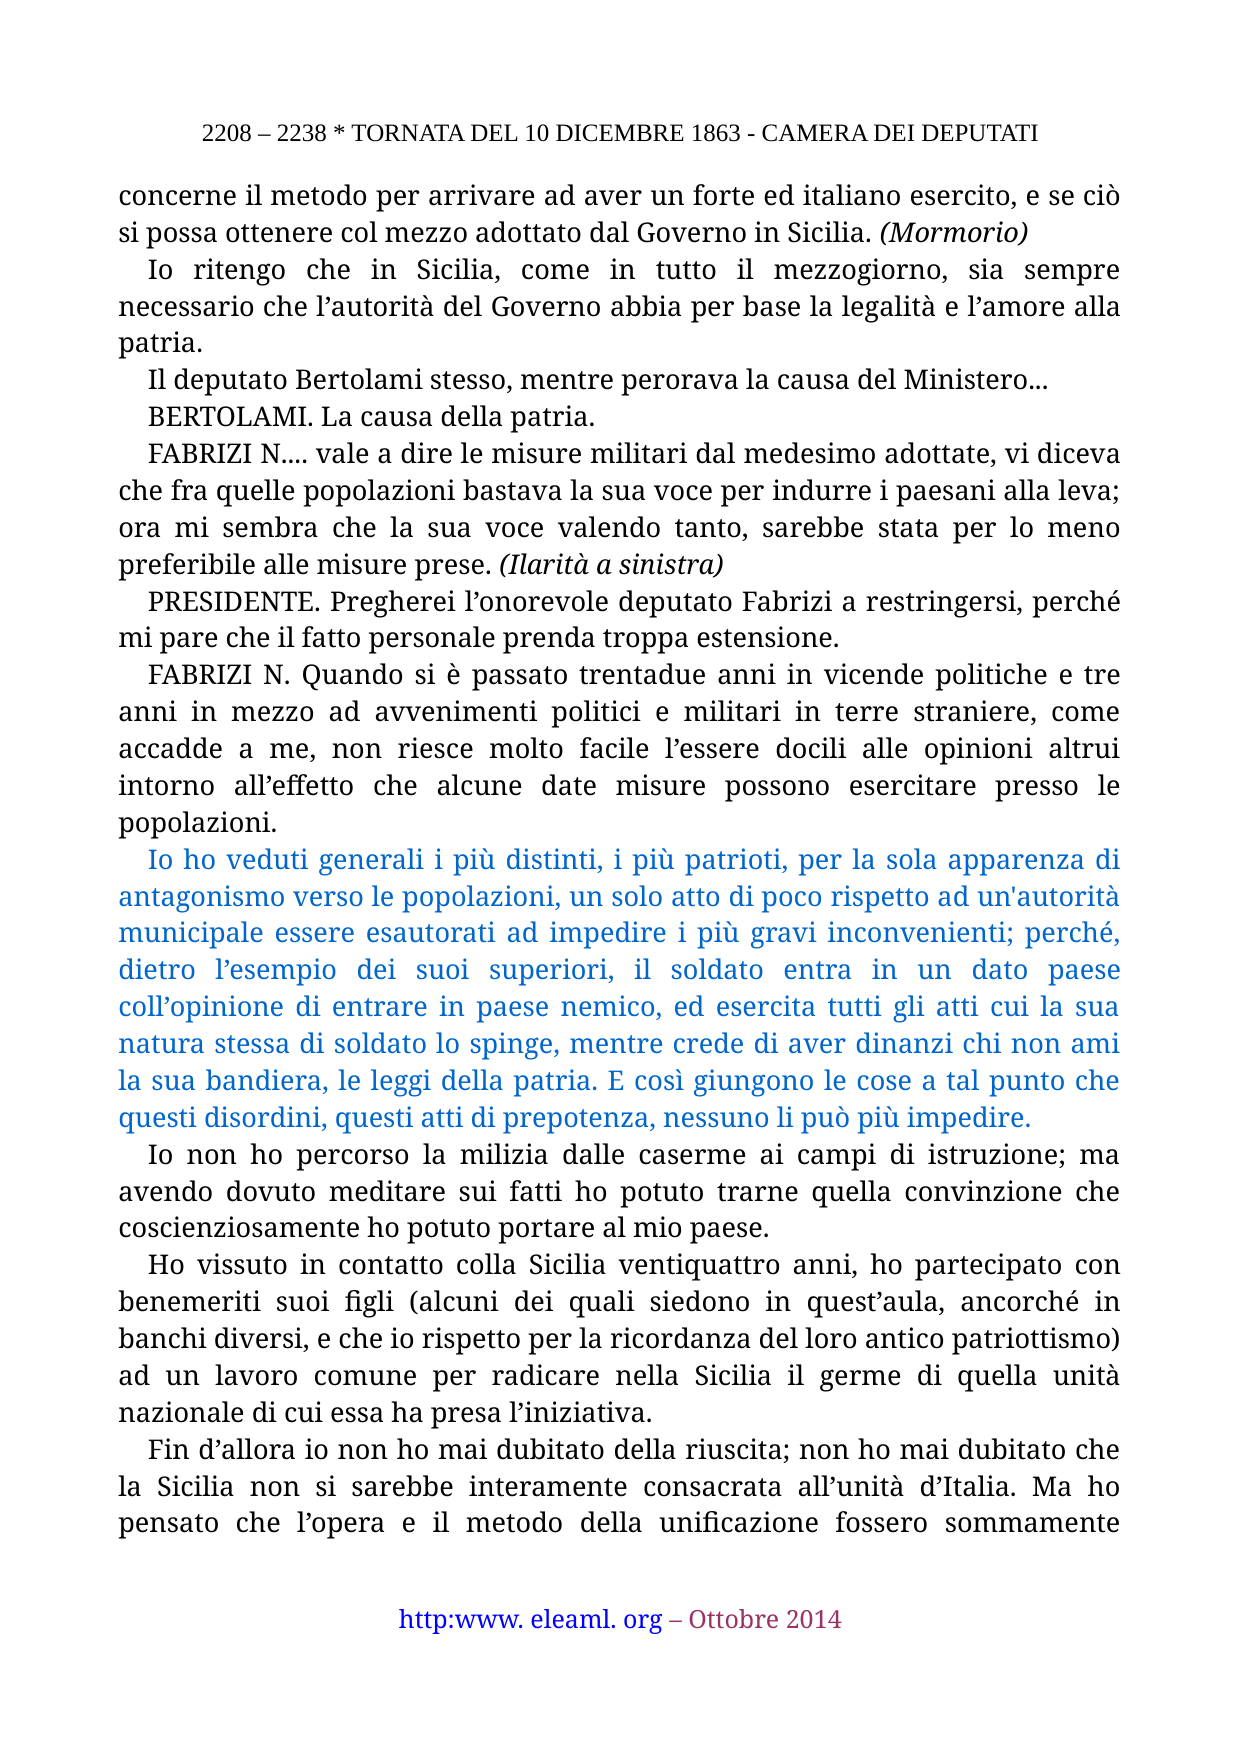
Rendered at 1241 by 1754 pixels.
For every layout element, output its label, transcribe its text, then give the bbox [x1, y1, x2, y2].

text Il deputato Bertolami stesso, mentre perorava la causa del Ministero... [118, 361, 1122, 398]
text Io non ho percorso la milizia dalle caserme ai campi di istruzione; ma avendo dovuto meditare sui fatti ho potuto trarne quella convinzione che coscienziosamente ho potuto portare al mio paese. [118, 1135, 1122, 1246]
text concerne il metodo per arrivare ad aver un forte ed italiano esercito, e se ciò si possa ottenere col mezzo adottato dal Governo in Sicilia. (Mormorio) [118, 176, 1122, 250]
text Ho vissuto in contatto colla Sicilia ventiquattro anni, ho partecipato con benemeriti suoi figli (alcuni dei quali siedono in quest’aula, ancorché in banchi diversi, e che io rispetto per la ricordanza del loro antico patriottismo) ad un lavoro comune per radicare nella Sicilia il germe di quella unità nazionale di cui essa ha presa l’iniziativa. [118, 1246, 1122, 1430]
text Io ritengo che in Sicilia, come in tutto il mezzogiorno, sia sempre necessario che l’autorità del Governo abbia per base la legalità e l’amore alla patria. [118, 250, 1122, 361]
text Io ho veduti generali i più distinti, i più patrioti, per la sola apparenza di antagonismo verso le popolazioni, un solo atto di poco rispetto ad un'autorità municipale essere esautorati ad impedire i più gravi inconvenienti; perché, dietro l’esempio dei suoi superiori, il soldato entra in un dato paese coll’opinione di entrare in paese nemico, ed esercita tutti gli atti cui la sua natura stessa di soldato lo spinge, mentre crede di aver dinanzi chi non ami la sua bandiera, le leggi della patria. E così giungono le cose a tal punto che questi disordini, questi atti di prepotenza, nessuno li può più impedire. [118, 840, 1122, 1135]
text BERTOLAMI. La causa della patria. [118, 398, 1122, 434]
text PRESIDENTE. Pregherei l’onorevole deputato Fabrizi a restringersi, perché mi pare che il fatto personale prenda troppa estensione. [118, 582, 1122, 656]
text Fin d’allora io non ho mai dubitato della riuscita; non ho mai dubitato che la Sicilia non si sarebbe interamente consacrata all’unità d’Italia. Ma ho pensato che l’opera e il metodo della unificazione fossero sommamente [118, 1430, 1122, 1541]
text FABRIZI N.... vale a dire le misure militari dal medesimo adottate, vi diceva che fra quelle popolazioni bastava la sua voce per indurre i paesani alla leva; ora mi sembra che la sua voce valendo tanto, sarebbe stata per lo meno preferibile alle misure prese. (Ilarità a sinistra) [118, 434, 1122, 582]
text FABRIZI N. Quando si è passato trentadue anni in vicende politiche e tre anni in mezzo ad avvenimenti politici e militari in terre straniere, come accadde a me, non riesce molto facile l’essere docili alle opinioni altrui intorno all’effetto che alcune date misure possono esercitare presso le popolazioni. [118, 656, 1122, 840]
